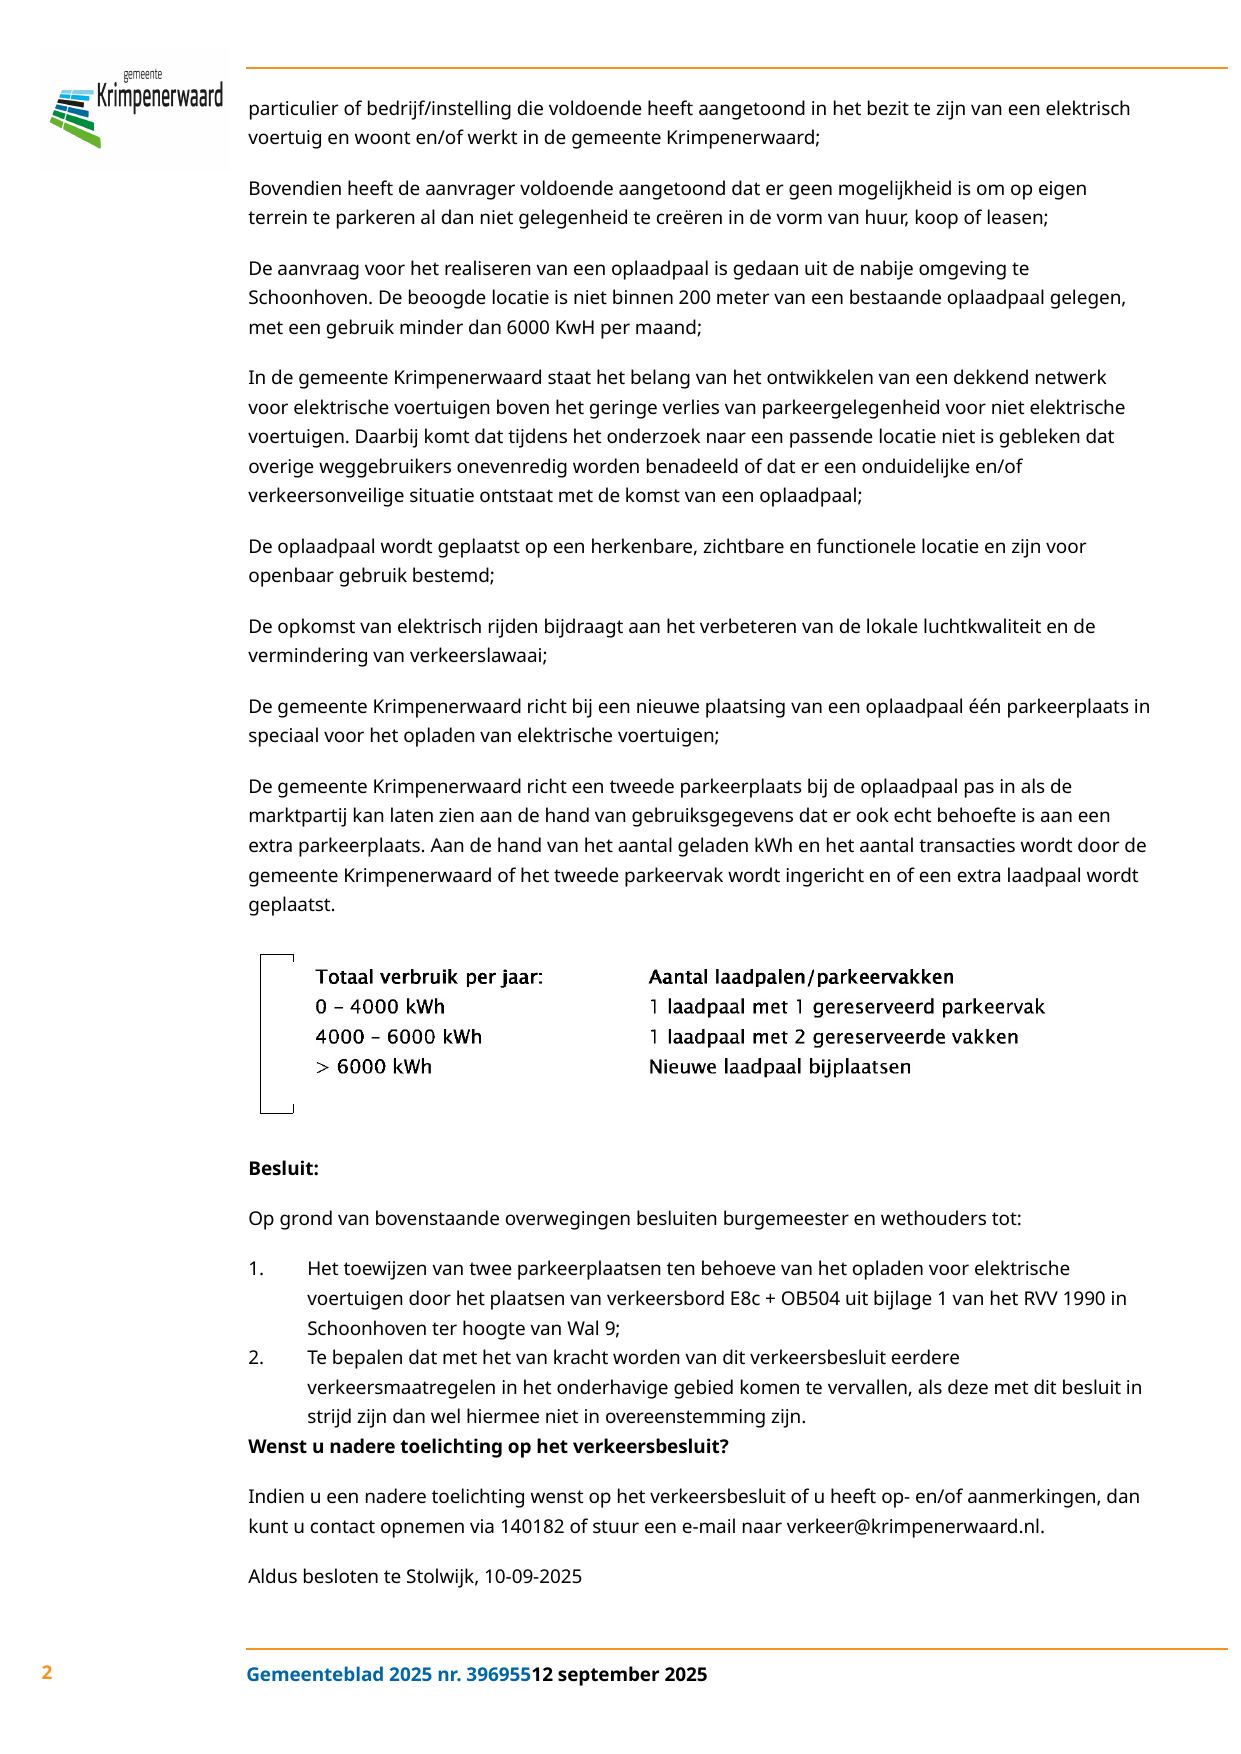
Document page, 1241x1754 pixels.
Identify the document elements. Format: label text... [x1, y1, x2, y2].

text De oplaadpaal wordt geplaatst op een herkenbare, zichtbare en functionele locatie en zijn voor openbaar gebruik bestemd; [248, 533, 1152, 588]
list Te bepalen dat met het van kracht worden van dit verkeersbesluit eerdere verkeersmaatregelen in het onderhavige gebied komen te vervallen, als deze met dit besluit in strijd zijn dan wel hiermee niet in overeenstemming zijn. [248, 1344, 1152, 1429]
text De gemeente Krimpenerwaard richt bij een nieuwe plaatsing van een oplaadpaal één parkeerplaats in speciaal voor het opladen van elektrische voertuigen; [248, 693, 1152, 748]
text particulier of bedrijf/instelling die voldoende heeft aangetoond in het bezit te zijn van een elektrisch voertuig en woont en/of werkt in de gemeente Krimpenerwaard; [248, 95, 1152, 150]
list Het toewijzen van twee parkeerplaatsen ten behoeve van het opladen voor elektrische voertuigen door het plaatsen van verkeersbord E8c + OB504 uit bijlage 1 van het RVV 1990 in Schoonhoven ter hoogte van Wal 9; [248, 1256, 1152, 1341]
text Besluit: [248, 1155, 1152, 1181]
text De gemeente Krimpenerwaard richt een tweede parkeerplaats bij de oplaadpaal pas in als de marktpartij kan laten zien aan de hand van gebruiksgegevens dat er ook echt behoefte is aan een extra parkeerplaats. Aan de hand van het aantal geladen kWh en het aantal transacties wordt door de gemeente Krimpenerwaard of het tweede parkeervak wordt ingericht en of een extra laadpaal wordt geplaatst. [248, 773, 1152, 917]
text Aldus besloten te Stolwijk, 10-09-2025 [248, 1563, 1152, 1589]
text In de gemeente Krimpenerwaard staat het belang van het ontwikkelen van een dekkend netwerk voor elektrische voertuigen boven het geringe verlies van parkeergelegenheid voor niet elektrische voertuigen. Daarbij komt dat tijdens het onderzoek naar een passende locatie niet is gebleken dat overige weggebruikers onevenredig worden benadeeld of dat er een onduidelijke en/of verkeersonveilige situatie ontstaat met de komst van een oplaadpaal; [248, 364, 1152, 508]
text De opkomst van elektrisch rijden bijdraagt aan het verbeteren van de lokale luchtkwaliteit en de vermindering van verkeerslawaai; [248, 613, 1152, 668]
picture [41, 47, 231, 172]
text Op grond van bovenstaande overwegingen besluiten burgemeester en wethouders tot: [248, 1205, 1152, 1231]
picture [268, 962, 1173, 1104]
text Bovendien heeft de aanvrager voldoende aangetoond dat er geen mogelijkheid is om op eigen terrein te parkeren al dan niet gelegenheid te creëren in de vorm van huur, koop of leasen; [248, 175, 1152, 230]
text De aanvraag voor het realiseren van een oplaadpaal is gedaan uit de nabije omgeving te Schoonhoven. De beoogde locatie is niet binnen 200 meter van een bestaande oplaadpaal gelegen, met een gebruik minder dan 6000 KwH per maand; [248, 255, 1152, 340]
text Wenst u nadere toelichting op het verkeersbesluit? [248, 1433, 1152, 1459]
text Indien u een nadere toelichting wenst op het verkeersbesluit of u heeft op- en/of aanmerkingen, dan kunt u contact opnemen via 140182 of stuur een e-mail naar verkeer@krimpenerwaard.nl. [248, 1483, 1152, 1539]
